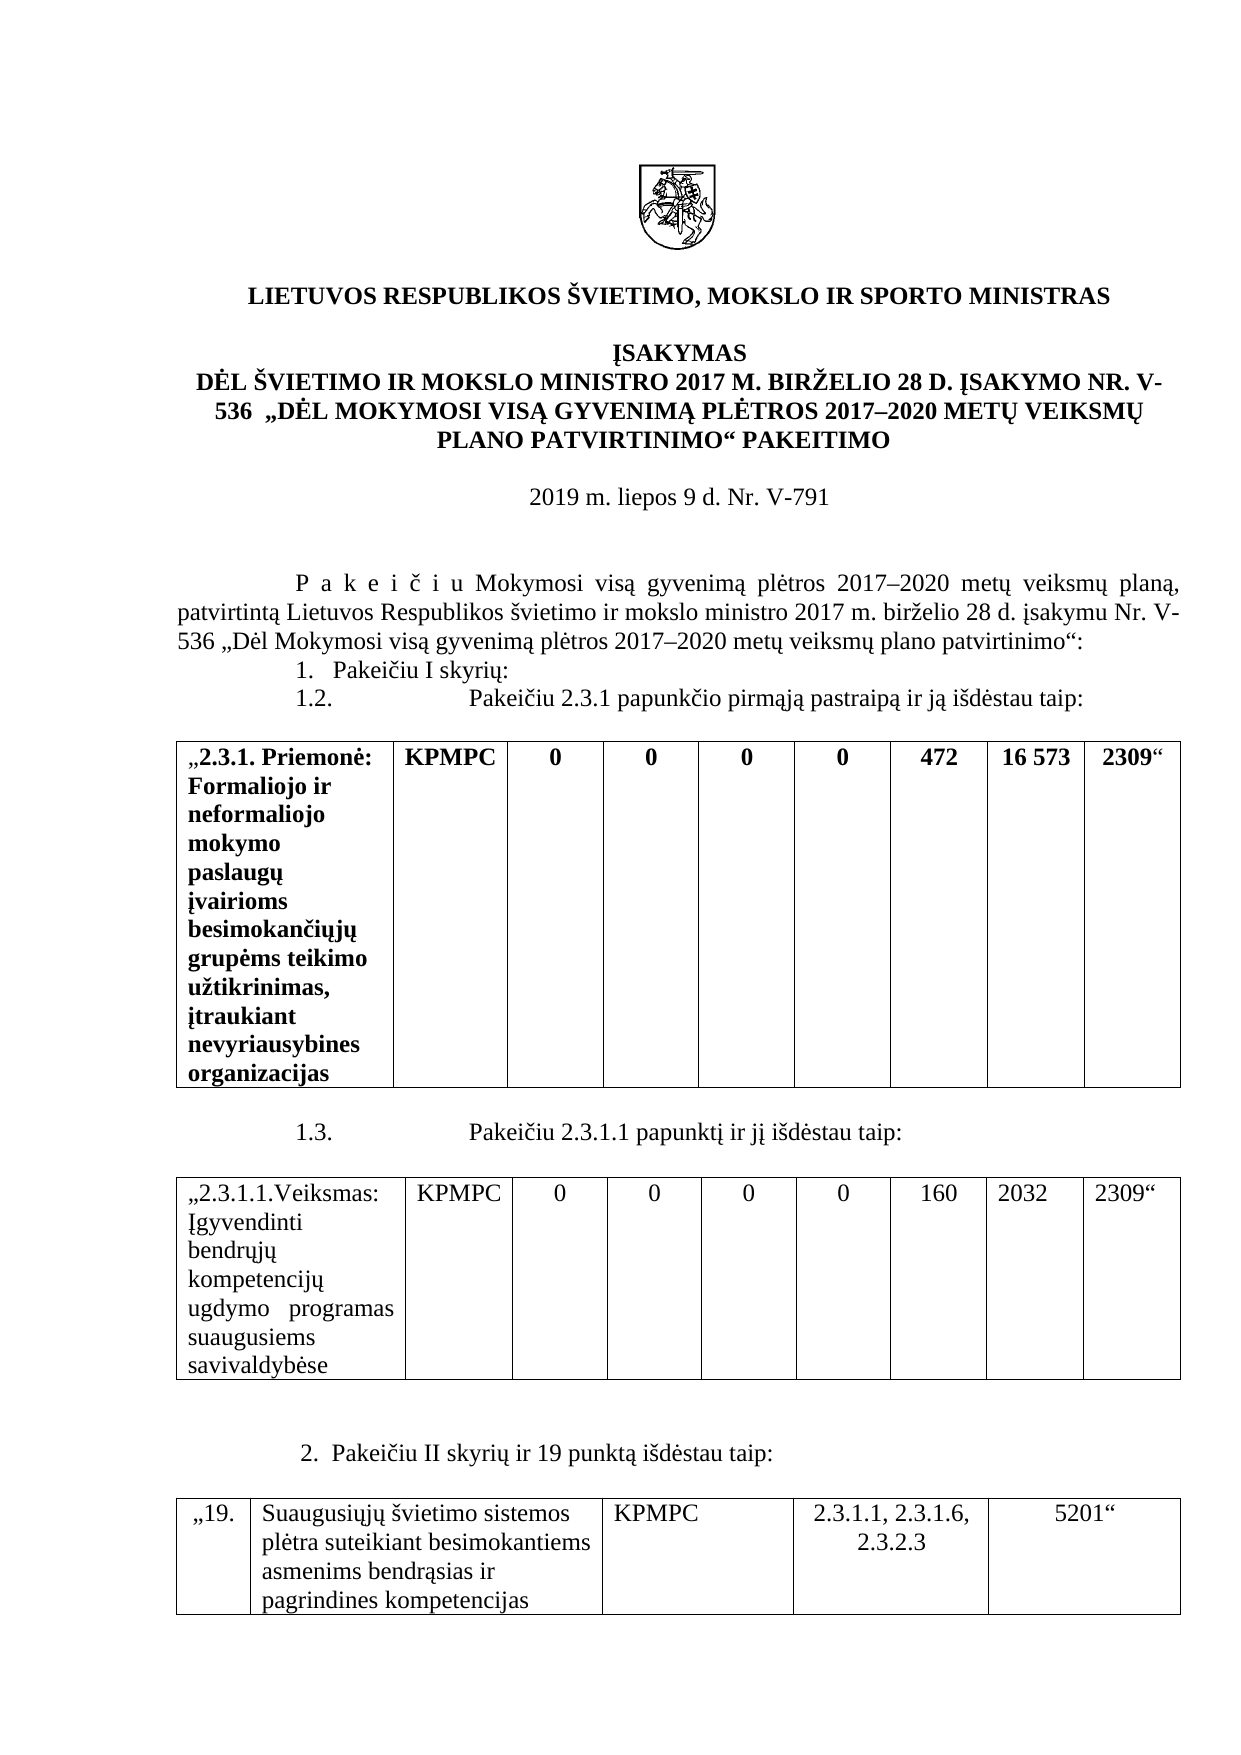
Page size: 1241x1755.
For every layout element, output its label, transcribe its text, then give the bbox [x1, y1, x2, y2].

table_header 0 [513, 1178, 607, 1379]
table_header 472 [891, 742, 987, 1087]
table_header KPMPC [406, 1178, 512, 1379]
text ĮSAKYMAS [177, 338, 1182, 367]
table_header 0 [795, 742, 890, 1087]
table_header 0 [604, 742, 698, 1087]
text 2019 m. liepos 9 d. Nr. V-791 [177, 482, 1182, 511]
text P a k e i č i u Mokymosi visą gyvenimą plėtros 2017–2020 metų veiksmų planą, patvirtintą Lietuvos Respublikos švietimo ir mokslo ministro 2017 m. birželio 28 d. įsakymu Nr. V-536 „Dėl Mokymosi visą gyvenimą plėtros 2017–2020 metų veiksmų plano patvirtinimo“: [177, 568, 1182, 655]
table_header 2309“ [1085, 742, 1180, 1087]
table_header 160 [891, 1178, 986, 1379]
table_header KPMPC [394, 742, 507, 1087]
text DĖL ŠVIETIMO IR MOKSLO MINISTRO 2017 M. BIRŽELIO 28 d. įsakymo nr. v-536 „DĖL MOKYMOSI VISĄ GYVENIMĄ PLĖTROS 2017–2020 metų veiksmų plano patvirtinimo“ pakeitimo [177, 367, 1182, 453]
table_header 0 [508, 742, 603, 1087]
table_header Suaugusiųjų švietimo sistemos plėtra suteikiant besimokantiems asmenims bendrąsias ir pagrindines kompetencijas [251, 1499, 602, 1613]
table_header „2.3.1.1.Veiksmas: Įgyvendinti bendrųjų kompetencijų ugdymo programas suaugusiems savivaldybėse [177, 1178, 405, 1379]
text LIETUVOS RESPUBLIKOS ŠVIETIMO, MOKSLO IR SPORTO MINISTRAS [177, 281, 1182, 310]
table_header 2309“ [1084, 1178, 1180, 1379]
table_header „19. [177, 1499, 250, 1613]
text 1.2. Pakeičiu 2.3.1 papunkčio pirmąją pastraipą ir ją išdėstau taip: [295, 683, 1182, 712]
table_header KPMPC [603, 1499, 793, 1613]
table_header 5201“ [989, 1499, 1180, 1613]
table_header 2032 [987, 1178, 1083, 1379]
text 1.3. Pakeičiu 2.3.1.1 papunktį ir jį išdėstau taip: [295, 1117, 1182, 1146]
table_header „2.3.1. Priemonė: Formaliojo ir neformaliojo mokymo paslaugų įvairioms besimokančiųjų grupėms teikimo užtikrinimas, įtraukiant nevyriausybines organizacijas [177, 742, 393, 1087]
table_header 16 573 [988, 742, 1084, 1087]
table_header 0 [699, 742, 794, 1087]
table_header 0 [797, 1178, 890, 1379]
table_header 2.3.1.1, 2.3.1.6, 2.3.2.3 [794, 1499, 988, 1613]
text 1. Pakeičiu I skyrių: [295, 655, 1182, 683]
text 2. Pakeičiu II skyrių ir 19 punktą išdėstau taip: [295, 1438, 1182, 1466]
table_header 0 [702, 1178, 796, 1379]
table_header 0 [608, 1178, 701, 1379]
